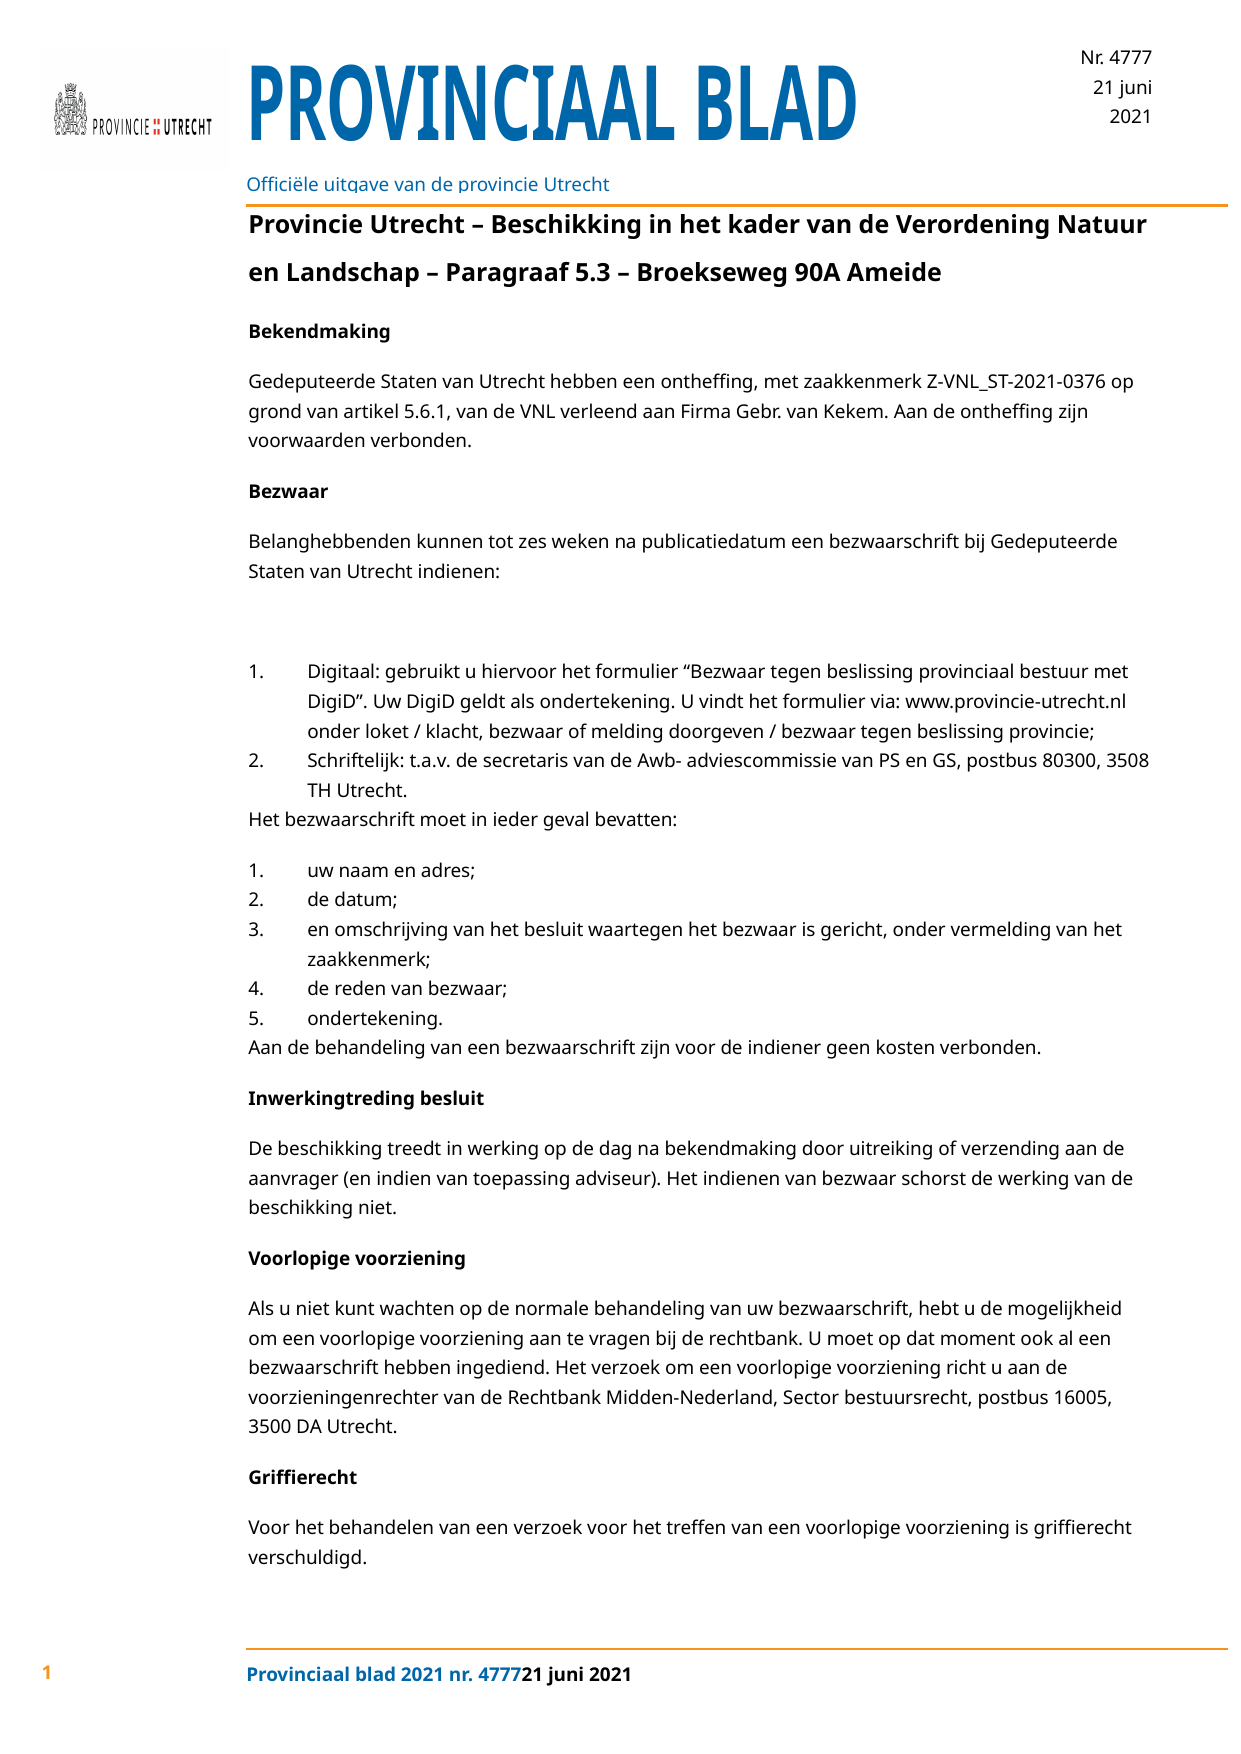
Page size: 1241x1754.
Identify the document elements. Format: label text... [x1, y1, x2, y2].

text Voor het behandelen van een verzoek voor het treffen van een voorlopige voorziening is griffierecht verschuldigd. [248, 1514, 1152, 1570]
text Bekendmaking [248, 318, 1152, 344]
list Schriftelijk: t.a.v. de secretaris van de Awb- adviescommissie van PS en GS, postbus 80300, 3508 TH Utrecht. [248, 747, 1152, 803]
text De beschikking treedt in werking op de dag na bekendmaking door uitreiking of verzending aan de aanvrager (en indien van toepassing adviseur). Het indienen van bezwaar schorst de werking van de beschikking niet. [248, 1135, 1152, 1220]
list uw naam en adres; [248, 857, 1152, 883]
text Gedeputeerde Staten van Utrecht hebben een ontheffing, met zaakkenmerk Z-VNL_ST-2021-0376 op grond van artikel 5.6.1, van de VNL verleend aan Firma Gebr. van Kekem. Aan de ontheffing zijn voorwaarden verbonden. [248, 368, 1152, 453]
list Digitaal: gebruikt u hiervoor het formulier “Bezwaar tegen beslissing provinciaal bestuur met DigiD”. Uw DigiD geldt als ondertekening. U vindt het formulier via: www.provincie-utrecht.nl onder loket / klacht, bezwaar of melding doorgeven / bezwaar tegen beslissing provincie; [248, 659, 1152, 744]
list en omschrijving van het besluit waartegen het bezwaar is gericht, onder vermelding van het zaakkenmerk; [248, 916, 1152, 972]
list de reden van bezwaar; [248, 975, 1152, 1001]
text Bezwaar [248, 478, 1152, 504]
text Provincie Utrecht – Beschikking in het kader van de Verordening Natuur en Landschap – Paragraaf 5.3 – Broekseweg 90A Ameide [248, 207, 1152, 288]
list ondertekening. [248, 1005, 1152, 1031]
text Het bezwaarschrift moet in ieder geval bevatten: [248, 807, 1152, 832]
text Griffierecht [248, 1464, 1152, 1490]
text Aan de behandeling van een bezwaarschrift zijn voor de indiener geen kosten verbonden. [248, 1034, 1152, 1060]
list de datum; [248, 887, 1152, 912]
text Voorlopige voorziening [248, 1245, 1152, 1271]
text Inwerkingtreding besluit [248, 1085, 1152, 1111]
picture [41, 47, 231, 172]
text Als u niet kunt wachten op de normale behandeling van uw bezwaarschrift, hebt u de mogelijkheid om een voorlopige voorziening aan te vragen bij de rechtbank. U moet op dat moment ook al een bezwaarschrift hebben ingediend. Het verzoek om een voorlopige voorziening richt u aan de voorzieningenrechter van de Rechtbank Midden-Nederland, Sector bestuursrecht, postbus 16005, 3500 DA Utrecht. [248, 1295, 1152, 1439]
text Belanghebbenden kunnen tot zes weken na publicatiedatum een bezwaarschrift bij Gedeputeerde Staten van Utrecht indienen: [248, 528, 1152, 584]
